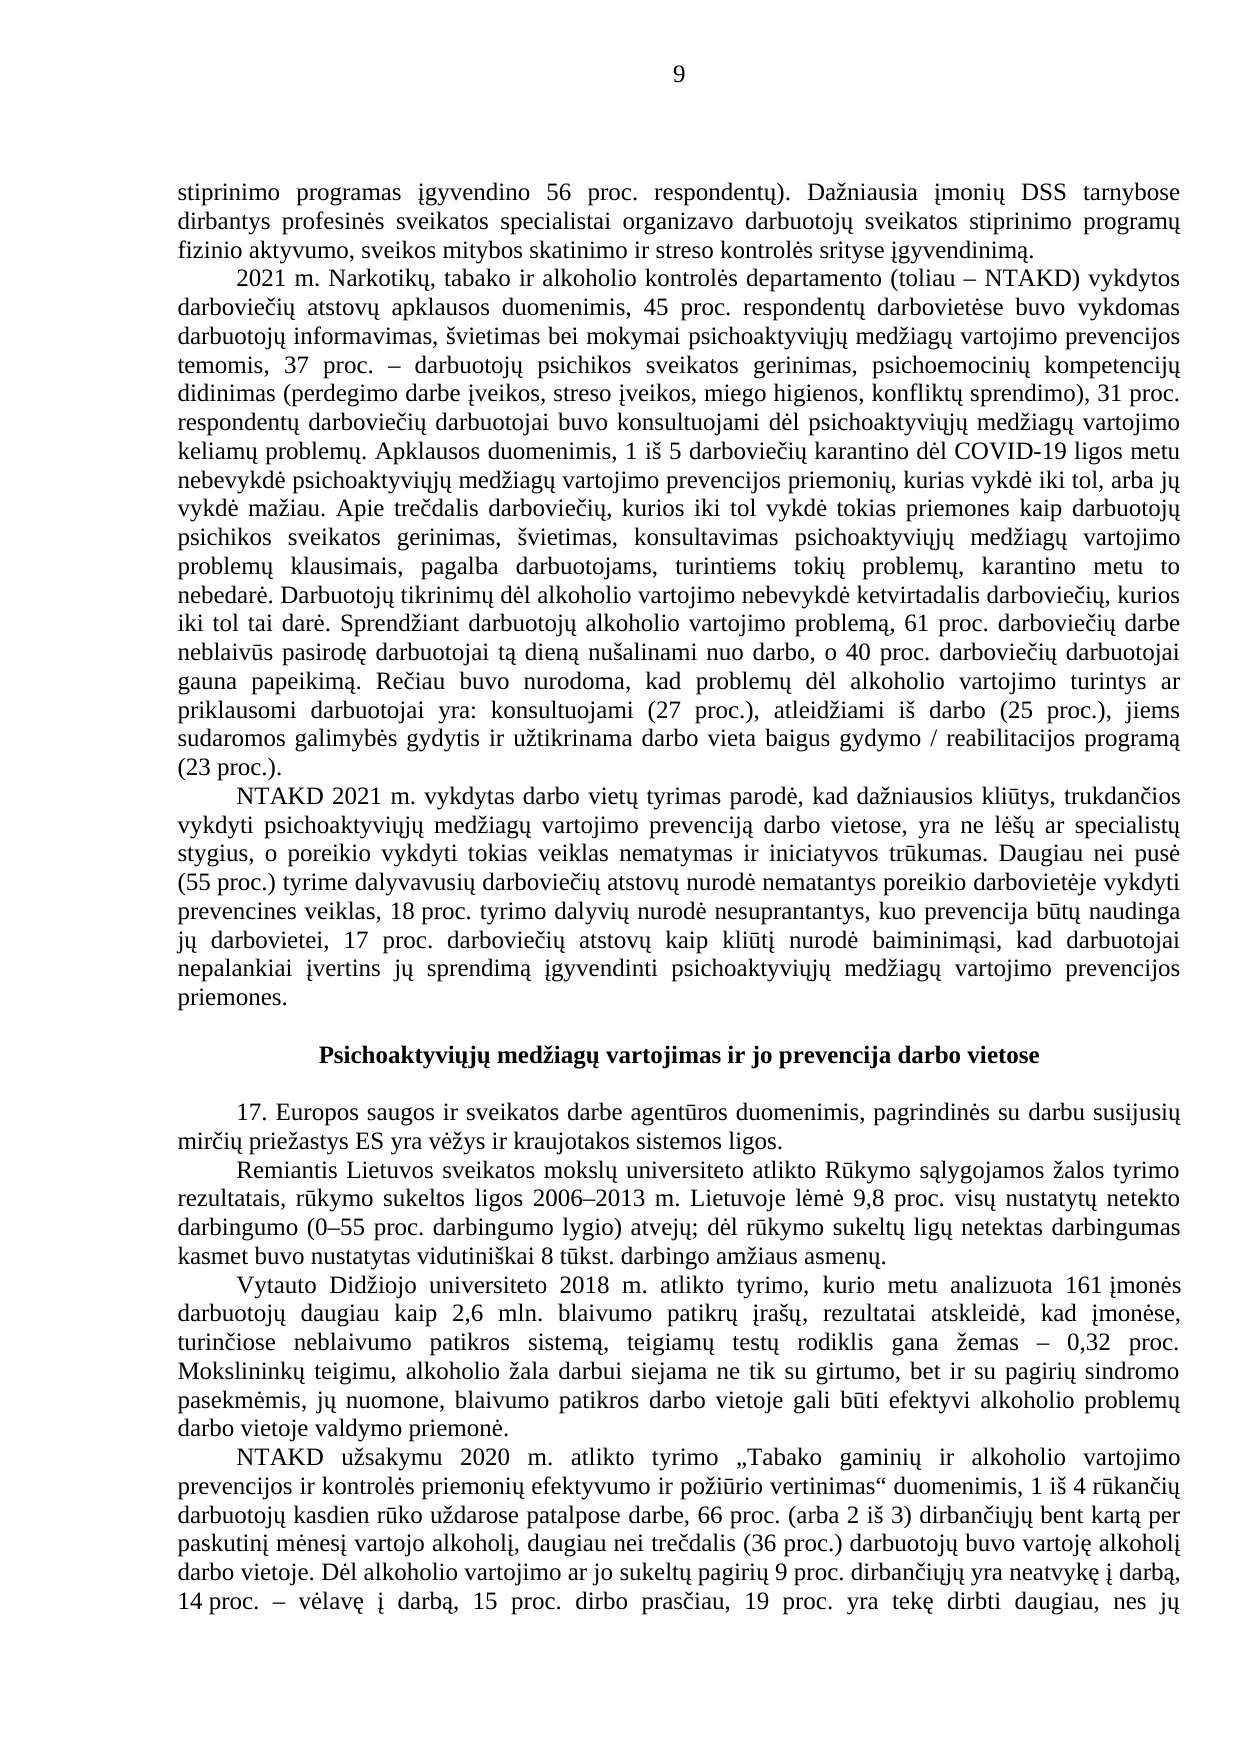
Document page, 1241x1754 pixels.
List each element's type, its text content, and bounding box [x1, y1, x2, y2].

text NTAKD užsakymu 2020 m. atlikto tyrimo „Tabako gaminių ir alkoholio vartojimo prevencijos ir kontrolės priemonių efektyvumo ir požiūrio vertinimas“ duomenimis, 1 iš 4 rūkančių darbuotojų kasdien rūko uždarose patalpose darbe, 66 proc. (arba 2 iš 3) dirbančiųjų bent kartą per paskutinį mėnesį vartojo alkoholį, daugiau nei trečdalis (36 proc.) darbuotojų buvo vartoję alkoholį darbo vietoje. Dėl alkoholio vartojimo ar jo sukeltų pagirių 9 proc. dirbančiųjų yra neatvykę į darbą, 14 proc. – vėlavę į darbą, 15 proc. dirbo prasčiau, 19 proc. yra tekę dirbti daugiau, nes jų [177, 1442, 1181, 1615]
text 17. Europos saugos ir sveikatos darbe agentūros duomenimis, pagrindinės su darbu susijusių mirčių priežastys ES yra vėžys ir kraujotakos sistemos ligos. [177, 1097, 1181, 1155]
text Vytauto Didžiojo universiteto 2018 m. atlikto tyrimo, kurio metu analizuota 161 įmonės darbuotojų daugiau kaip 2,6 mln. blaivumo patikrų įrašų, rezultatai atskleidė, kad įmonėse, turinčiose neblaivumo patikros sistemą, teigiamų testų rodiklis gana žemas – 0,32 proc. Mokslininkų teigimu, alkoholio žala darbui siejama ne tik su girtumo, bet ir su pagirių sindromo pasekmėmis, jų nuomone, blaivumo patikros darbo vietoje gali būti efektyvi alkoholio problemų darbo vietoje valdymo priemonė. [177, 1270, 1181, 1442]
text 2021 m. Narkotikų, tabako ir alkoholio kontrolės departamento (toliau – NTAKD) vykdytos darboviečių atstovų apklausos duomenimis, 45 proc. respondentų darbovietėse buvo vykdomas darbuotojų informavimas, švietimas bei mokymai psichoaktyviųjų medžiagų vartojimo prevencijos temomis, 37 proc. – darbuotojų psichikos sveikatos gerinimas, psichoemocinių kompetencijų didinimas (perdegimo darbe įveikos, streso įveikos, miego higienos, konfliktų sprendimo), 31 proc. respondentų darboviečių darbuotojai buvo konsultuojami dėl psichoaktyviųjų medžiagų vartojimo keliamų problemų. Apklausos duomenimis, 1 iš 5 darboviečių karantino dėl COVID-19 ligos metu nebevykdė psichoaktyviųjų medžiagų vartojimo prevencijos priemonių, kurias vykdė iki tol, arba jų vykdė mažiau. Apie trečdalis darboviečių, kurios iki tol vykdė tokias priemones kaip darbuotojų psichikos sveikatos gerinimas, švietimas, konsultavimas psichoaktyviųjų medžiagų vartojimo problemų klausimais, pagalba darbuotojams, turintiems tokių problemų, karantino metu to nebedarė. Darbuotojų tikrinimų dėl alkoholio vartojimo nebevykdė ketvirtadalis darboviečių, kurios iki tol tai darė. Sprendžiant darbuotojų alkoholio vartojimo problemą, 61 proc. darboviečių darbe neblaivūs pasirodę darbuotojai tą dieną nušalinami nuo darbo, o 40 proc. darboviečių darbuotojai gauna papeikimą. Rečiau buvo nurodoma, kad problemų dėl alkoholio vartojimo turintys ar priklausomi darbuotojai yra: konsultuojami (27 proc.), atleidžiami iš darbo (25 proc.), jiems sudaromos galimybės gydytis ir užtikrinama darbo vieta baigus gydymo / reabilitacijos programą (23 proc.). [177, 263, 1181, 781]
text NTAKD 2021 m. vykdytas darbo vietų tyrimas parodė, kad dažniausios kliūtys, trukdančios vykdyti psichoaktyviųjų medžiagų vartojimo prevenciją darbo vietose, yra ne lėšų ar specialistų stygius, o poreikio vykdyti tokias veiklas nematymas ir iniciatyvos trūkumas. Daugiau nei pusė (55 proc.) tyrime dalyvavusių darboviečių atstovų nurodė nematantys poreikio darbovietėje vykdyti prevencines veiklas, 18 proc. tyrimo dalyvių nurodė nesuprantantys, kuo prevencija būtų naudinga jų darbovietei, 17 proc. darboviečių atstovų kaip kliūtį nurodė baiminimąsi, kad darbuotojai nepalankiai įvertins jų sprendimą įgyvendinti psichoaktyviųjų medžiagų vartojimo prevencijos priemones. [177, 781, 1181, 1011]
text Psichoaktyviųjų medžiagų vartojimas ir jo prevencija darbo vietose [177, 1040, 1181, 1068]
text Remiantis Lietuvos sveikatos mokslų universiteto atlikto Rūkymo sąlygojamos žalos tyrimo rezultatais, rūkymo sukeltos ligos 2006–2013 m. Lietuvoje lėmė 9,8 proc. visų nustatytų netekto darbingumo (0–55 proc. darbingumo lygio) atvejų; dėl rūkymo sukeltų ligų netektas darbingumas kasmet buvo nustatytas vidutiniškai 8 tūkst. darbingo amžiaus asmenų. [177, 1155, 1181, 1270]
text stiprinimo programas įgyvendino 56 proc. respondentų). Dažniausia įmonių DSS tarnybose dirbantys profesinės sveikatos specialistai organizavo darbuotojų sveikatos stiprinimo programų fizinio aktyvumo, sveikos mitybos skatinimo ir streso kontrolės srityse įgyvendinimą. [177, 177, 1181, 263]
